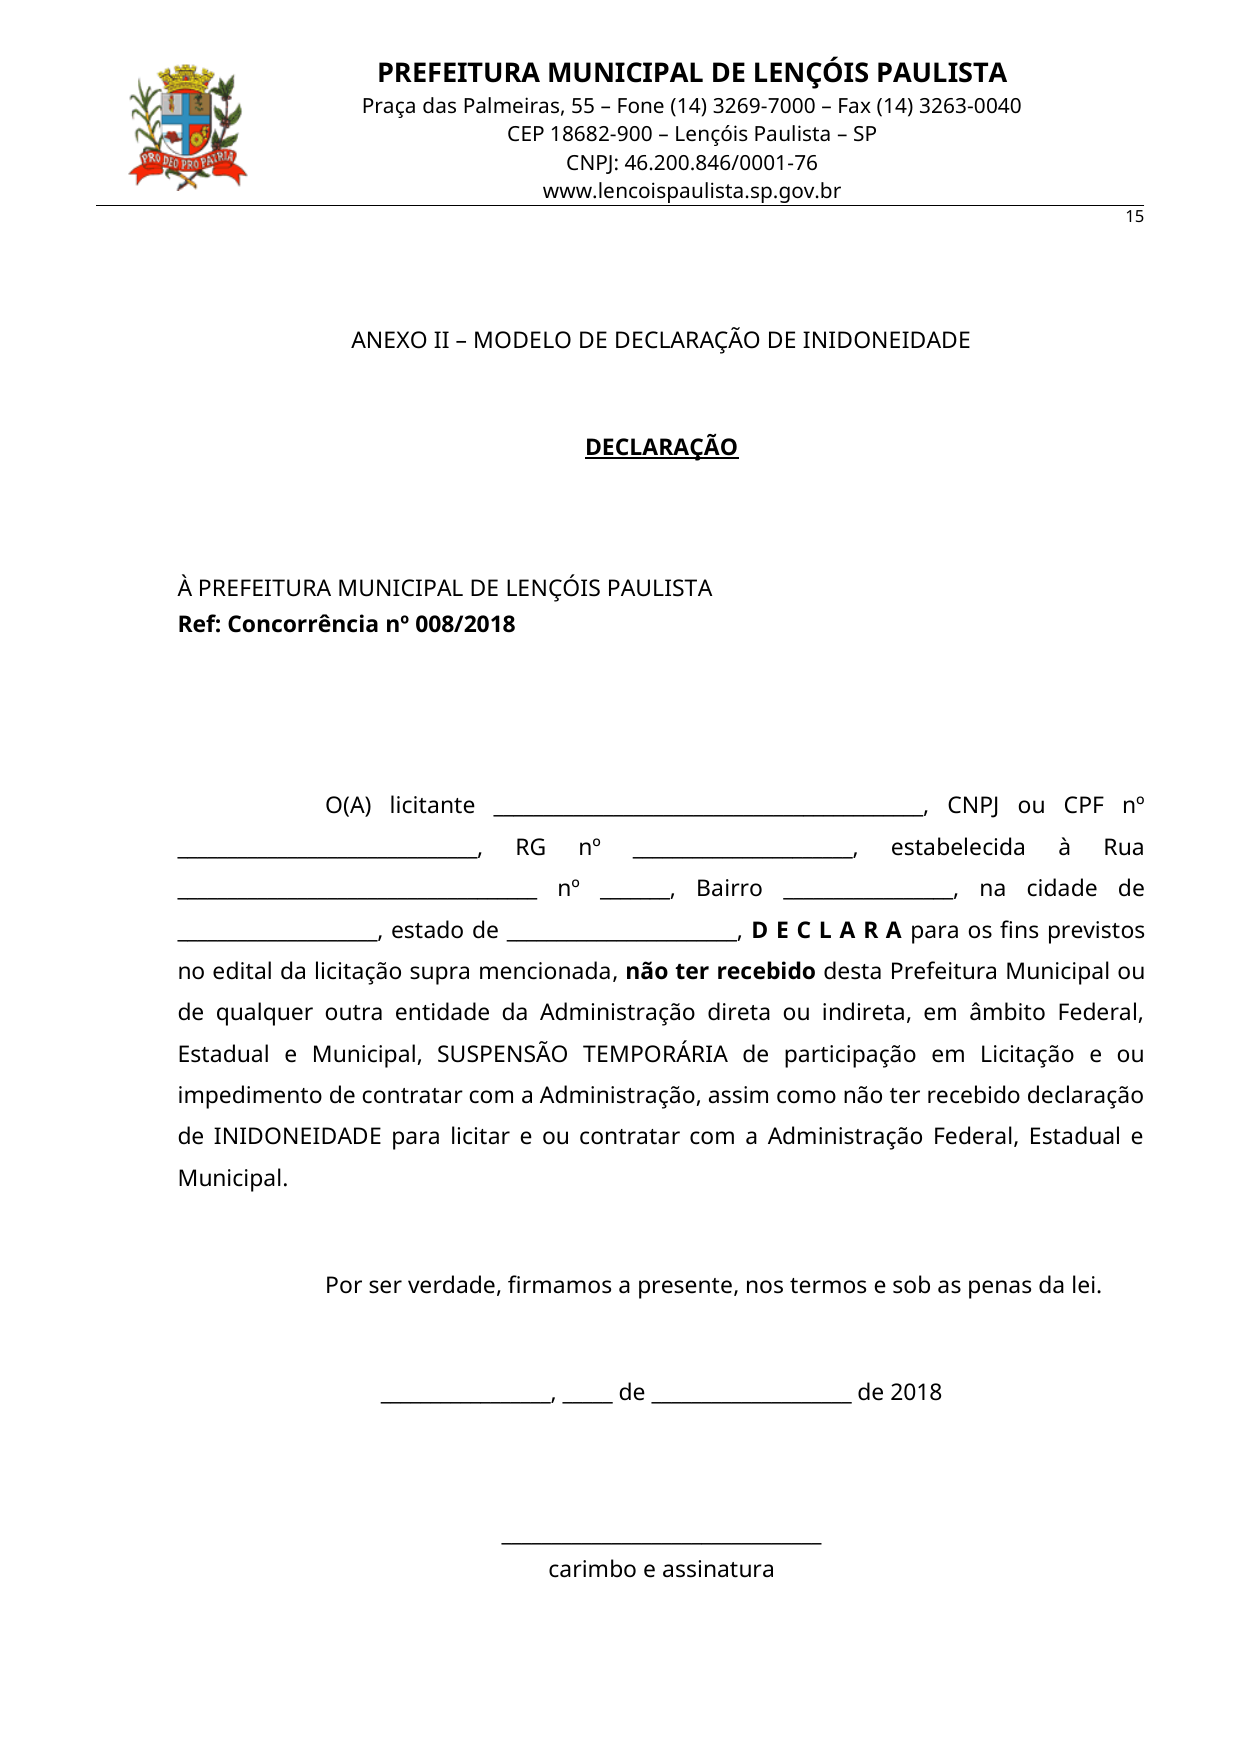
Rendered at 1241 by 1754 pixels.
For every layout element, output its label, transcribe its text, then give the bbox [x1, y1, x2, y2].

text ANEXO II – MODELO DE DECLARAÇÃO DE INIDONEIDADE [177, 321, 1146, 356]
picture [126, 62, 249, 191]
subtitle DECLARAÇÃO [177, 427, 1146, 462]
text carimbo e assinatura [177, 1549, 1146, 1584]
text Por ser verdade, firmamos a presente, nos termos e sob as penas da lei. [177, 1265, 1146, 1301]
text O(A) licitante ___________________________________________, CNPJ ou CPF nº ______________________________, RG nº ______________________, estabelecida à Rua ____________________________________ nº _______, Bairro _________________, na cidade de ____________________, estado de _______________________, D E C L A R A para os fins previstos no edital da licitação supra mencionada, não ter recebido desta Prefeitura Municipal ou de qualquer outra entidade da Administração direta ou indireta, em âmbito Federal, Estadual e Municipal, SUSPENSÃO TEMPORÁRIA de participação em Licitação e ou impedimento de contratar com a Administração, assim como não ter recebido declaração de INIDONEIDADE para licitar e ou contratar com a Administração Federal, Estadual e Municipal. [177, 781, 1146, 1194]
text ________________________________ [177, 1513, 1146, 1549]
text À PREFEITURA MUNICIPAL DE LENÇÓIS PAULISTA [177, 568, 1146, 604]
text _________________, _____ de ____________________ de 2018 [177, 1372, 1146, 1407]
text Ref: Concorrência nº 008/2018 [177, 604, 1146, 639]
